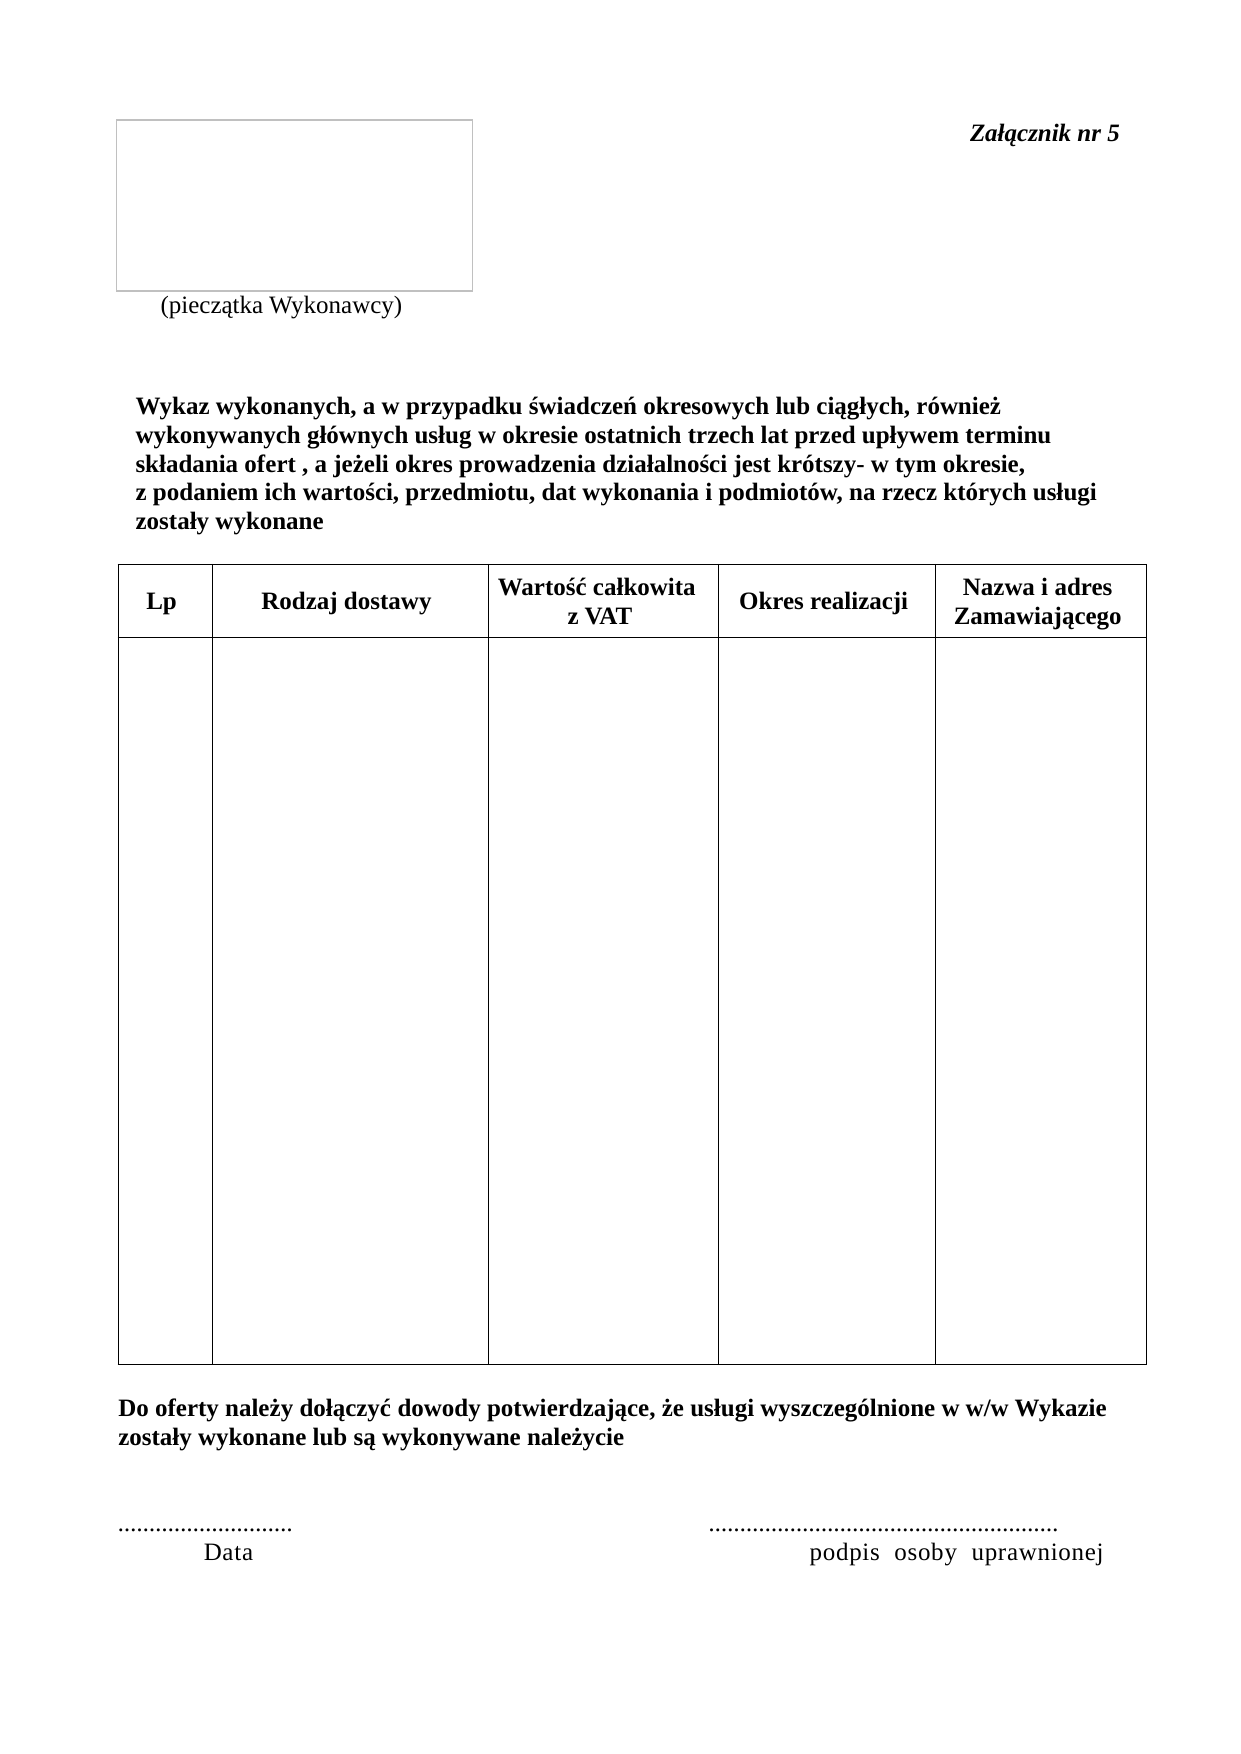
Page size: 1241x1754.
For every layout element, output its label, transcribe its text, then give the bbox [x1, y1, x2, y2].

text Data podpis osoby uprawnionej [120, 1537, 1122, 1566]
table_cell [119, 638, 212, 1364]
table_cell [489, 638, 718, 1364]
table_cell [213, 638, 488, 1364]
text Wykaz wykonanych, a w przypadku świadczeń okresowych lub ciągłych, również wykonywanych głównych usług w okresie ostatnich trzech lat przed upływem terminu składania ofert , a jeżeli okres prowadzenia działalności jest krótszy- w tym okresie, z podaniem ich wartości, przedmiotu, dat wykonania i podmiotów, na rzecz których usługi zostały wykonane [135, 391, 1122, 535]
table_cell [936, 638, 1146, 1364]
subtitle Załącznik nr 5 [118, 118, 1122, 147]
text (pieczątka Wykonawcy) [160, 291, 1122, 319]
table_header Lp [119, 565, 212, 637]
table_header Nazwa i adres Zamawiającego [936, 565, 1146, 637]
table_cell [719, 638, 935, 1364]
text Do oferty należy dołączyć dowody potwierdzające, że usługi wyszczególnione w w/w Wykazie zostały wykonane lub są wykonywane należycie [118, 1393, 1122, 1451]
table_header Okres realizacji [719, 565, 935, 637]
table_header Rodzaj dostawy [213, 565, 488, 637]
text ............................ ........................................................ [118, 1508, 1122, 1537]
table_header Wartość całkowita z VAT [489, 565, 718, 637]
